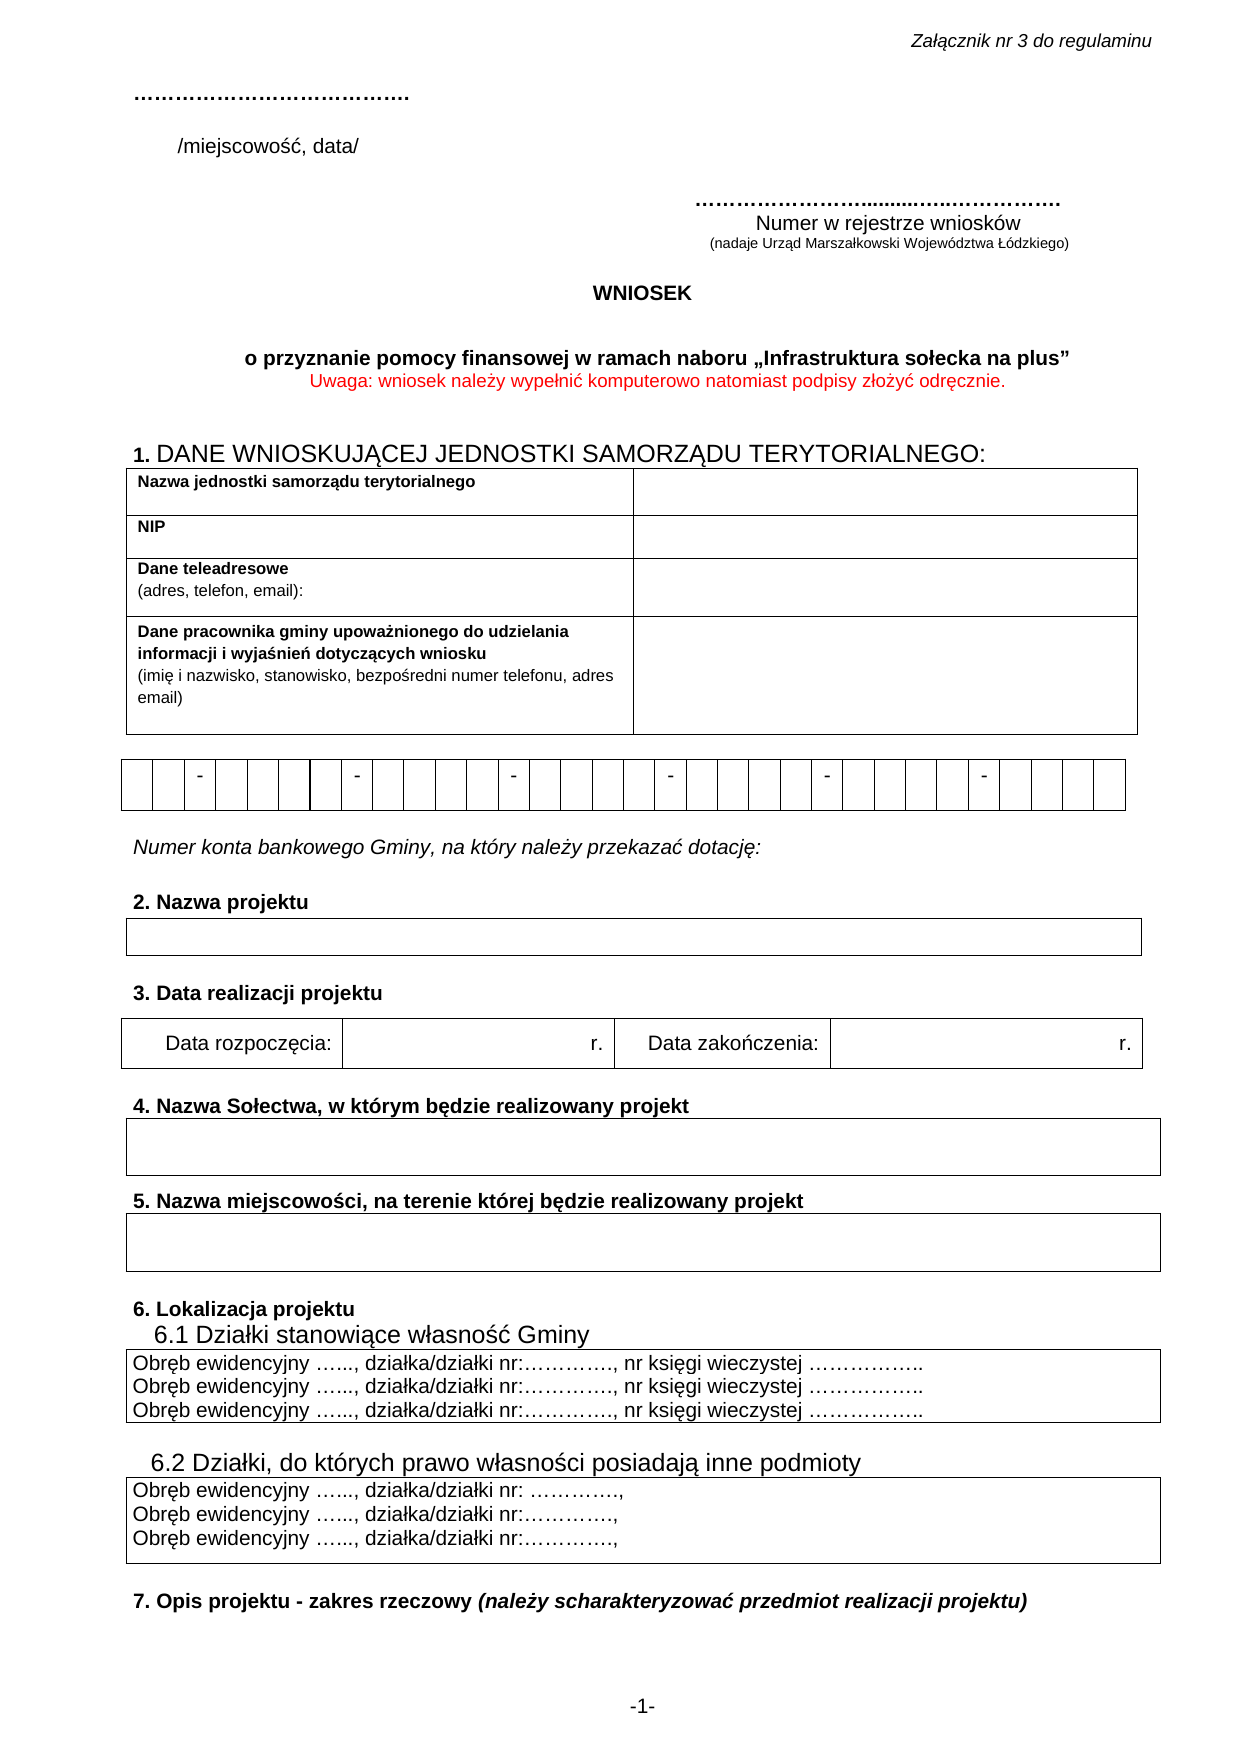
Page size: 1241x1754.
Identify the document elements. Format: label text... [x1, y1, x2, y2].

table_header [436, 760, 466, 810]
table_cell [634, 559, 1137, 616]
table_header [127, 1214, 1160, 1271]
text 1. DANE WNIOSKUJĄCEJ JEDNOSTKI SAMORZĄDU TERYTORIALNEGO: [133, 439, 1163, 468]
table_header r. [343, 1019, 614, 1068]
table_header - [812, 760, 842, 810]
text 5. Nazwa miejscowości, na terenie której będzie realizowany projekt [133, 1189, 1152, 1213]
table_header [404, 760, 435, 810]
subtitle (nadaje Urząd Marszałkowski Województwa Łódzkiego) [694, 234, 1152, 251]
table_header [530, 760, 560, 810]
text 3. Data realizacji projektu [133, 981, 1152, 1005]
table_header [1063, 760, 1093, 810]
table_header [216, 760, 247, 810]
table_header [906, 760, 936, 810]
subtitle …………………………………. [133, 80, 1152, 104]
table_header [561, 760, 592, 810]
table_header [1032, 760, 1062, 810]
table_header [624, 760, 654, 810]
table_header [634, 469, 1137, 514]
table_header [749, 760, 780, 810]
text 6. Lokalizacja projektu [133, 1297, 1152, 1321]
table_header [843, 760, 874, 810]
table_header - [185, 760, 215, 810]
table_header [248, 760, 278, 810]
table_header [153, 760, 184, 810]
table_header [127, 919, 1141, 955]
table_header [593, 760, 623, 810]
table_cell Dane teleadresowe (adres, telefon, email): [127, 559, 633, 616]
table_header Data zakończenia: [615, 1019, 830, 1068]
table_header Nazwa jednostki samorządu terytorialnego [127, 469, 633, 514]
text Załącznik nr 3 do regulaminu [133, 29, 1152, 51]
table_header [122, 760, 152, 810]
subtitle Wniosek [133, 280, 1152, 304]
table_header - [655, 760, 686, 810]
table_header r. [831, 1019, 1142, 1068]
table_header [937, 760, 968, 810]
table_header - [969, 760, 999, 810]
table_header [1000, 760, 1031, 810]
table_header [781, 760, 811, 810]
table_header Obręb ewidencyjny …..., działka/działki nr: …………., Obręb ewidencyjny …..., działka/działki nr:…………., Obręb ewidencyjny …..., działka/działki nr:…………., [127, 1478, 1160, 1562]
list 2. Nazwa projektu [133, 890, 1152, 914]
table_header Obręb ewidencyjny …..., działka/działki nr:…………., nr księgi wieczystej …………….. Obręb ewidencyjny …..., działka/działki nr:…………., nr księgi wieczystej …………….. Obręb ewidencyjny …..., działka/działki nr:…………., nr księgi wieczystej …………….. [127, 1350, 1160, 1422]
list Numer konta bankowego Gminy, na który należy przekazać dotację: [133, 835, 1152, 859]
subtitle Numer w rejestrze wniosków [694, 211, 1152, 234]
text 6.1 Działki stanowiące własność Gminy [133, 1321, 1152, 1349]
table_header - [499, 760, 529, 810]
table_cell Dane pracownika gminy upoważnionego do udzielania informacji i wyjaśnień dotyczących wniosku (imię i nazwisko, stanowisko, bezpośredni numer telefonu, adres email) [127, 617, 633, 733]
text 6.2 Działki, do których prawo własności posiadają inne podmioty [133, 1448, 1152, 1477]
table_header Data rozpoczęcia: [122, 1019, 342, 1068]
text o przyznanie pomocy finansowej w ramach naboru „Infrastruktura sołecka na plus” [152, 346, 1163, 369]
table_header [687, 760, 717, 810]
text 7. Opis projektu - zakres rzeczowy (należy scharakteryzować przedmiot realizacji projektu) [133, 1588, 1152, 1612]
table_header [373, 760, 403, 810]
subtitle /miejscowość, data/ [133, 133, 1152, 157]
table_cell NIP [127, 516, 633, 558]
table_header - [342, 760, 372, 810]
table_header [718, 760, 748, 810]
table_header [875, 760, 905, 810]
table_cell [634, 516, 1137, 558]
table_header [311, 760, 341, 810]
subtitle ……………………..........…..……………. [133, 187, 1152, 211]
table_header [127, 1119, 1160, 1175]
table_header [279, 760, 309, 810]
table_cell [634, 617, 1137, 733]
table_header [467, 760, 498, 810]
text Uwaga: wniosek należy wypełnić komputerowo natomiast podpisy złożyć odręcznie. [152, 369, 1163, 391]
table_header [1094, 760, 1125, 810]
text 4. Nazwa Sołectwa, w którym będzie realizowany projekt [133, 1094, 1152, 1118]
